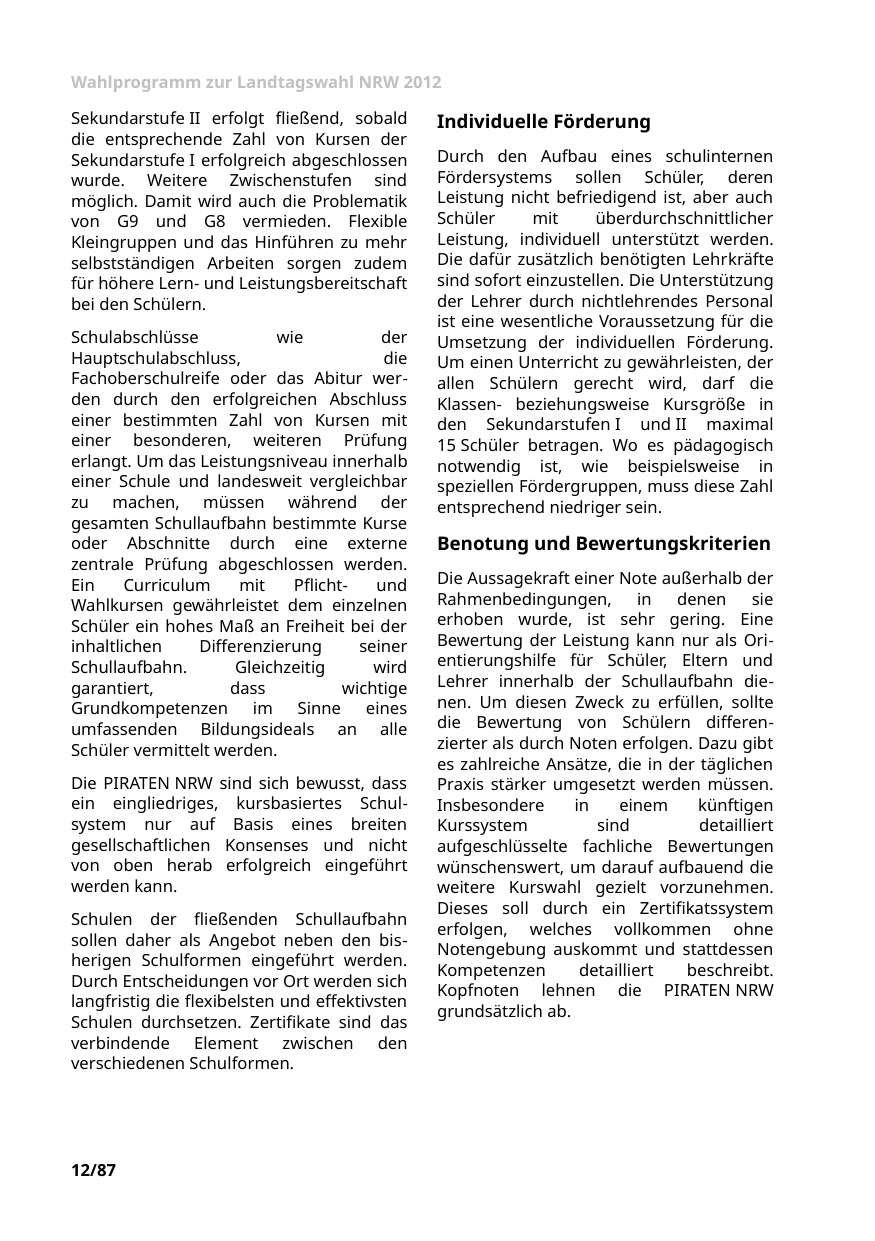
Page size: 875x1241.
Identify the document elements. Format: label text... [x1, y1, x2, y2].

text Die PIRATEN NRW sind sich bewusst, dass ein eingliedriges, kursbasiertes Schul­system nur auf Basis eines breiten gesellschaftlichen Konsenses und nicht von oben herab erfolg­reich eingeführt werden kann. [71, 773, 407, 896]
subtitle Individuelle Förderung [437, 108, 774, 134]
text Sekundarstu­fe II erfolgt fließend, sobald die entsprechende Zahl von Kursen der Sekundarstufe I er­folgreich abgeschlossen wurde. Weitere Zwischenstufen sind möglich. Damit wird auch die Problematik von G9 und G8 vermieden. Flexible Kleingruppen und das Hinführen zu mehr selbstständigen Arbeiten sorgen zudem für höhere Lern- und Leistungsbereitschaft bei den Schülern. [71, 108, 407, 314]
text Die Aussagekraft einer Note außerhalb der Rahmenbedingungen, in denen sie erhoben wurde, ist sehr gering. Eine Bewertung der Leistung kann nur als Ori­entierungshilfe für Schüler, Eltern und Lehrer innerhalb der Schullaufbahn die­nen. Um diesen Zweck zu erfül­len, sollte die Bewertung von Schülern differen­zierter als durch Noten erfolgen. Dazu gibt es zahlreiche Ansätze, die in der täglichen Praxis stärker umgesetzt werden müssen. Ins­besondere in einem künftigen Kurssystem sind detailliert aufgeschlüsselte fachliche Be­wertungen wünschenswert, um darauf aufbauend die weitere Kurswahl gezielt vorzuneh­men. Dieses soll durch ein Zertifikatssystem erfolgen, welches vollkommen ohne Notenge­bung auskommt und stattdessen Kompetenzen detailliert be­schreibt. Kopfnoten lehnen die PIRATEN NRW grundsätzlich ab. [437, 568, 774, 1022]
text Schulen der fließenden Schullaufbahn sollen daher als Angebot neben den bis­herigen Schulformen eingeführt werden. Durch Entscheidungen vor Ort werden sich langfristig die flexibelsten und effektivsten Schulen durchsetzen. Zertifika­te sind das verbindende Ele­ment zwischen den verschiedenen Schul­formen. [71, 909, 407, 1074]
text Schulabschlüsse wie der Hauptschulabschluss, die Fachoberschulreife oder das Abitur wer­den durch den erfolgreichen Abschluss einer bestimmten Zahl von Kursen mit einer beson­deren, weiteren Prüfung erlangt. Um das Leistungsni­veau innerhalb einer Schule und lan­desweit vergleichbar zu machen, müssen während der gesamten Schullaufbahn bestimmte Kurse oder Abschnitte durch eine externe zentrale Prüfung abgeschlossen werden. Ein Curriculum mit Pflicht- und Wahlkursen gewährleistet dem einzelnen Schüler ein hohes Maß an Freiheit bei der inhaltlichen Differenzierung seiner Schullaufbahn. Gleichzeitig wird garantiert, dass wichtige Grundkompetenzen im Sinne eines umfassen­den Bildungsideals an alle Schüler vermittelt werden. [71, 327, 407, 760]
text Durch den Aufbau eines schulinternen Fördersystems sollen Schüler, deren Leistung nicht befriedigend ist, aber auch Schüler mit überdurchschnittlicher Leistung, individuell unter­stützt werden. Die dafür zusätzlich benötigten Lehr­kräfte sind sofort einzustellen. Die Un­terstützung der Lehrer durch nichtlehrendes Personal ist eine wesentli­che Voraussetzung für die Um­setzung der individuellen Förderung. Um einen Unterricht zu gewährleisten, der allen Schülern gerecht wird, darf die Klassen- beziehungsweise Kurs­größe in den Sekundarstufen I und II maximal 15 Schüler betragen. Wo es pädagogisch notwendig ist, wie beispielsweise in speziellen Fördergruppen, muss diese Zahl entspre­chend niedriger sein. [437, 146, 774, 517]
subtitle Benotung und Bewertungskriterien [437, 530, 774, 556]
